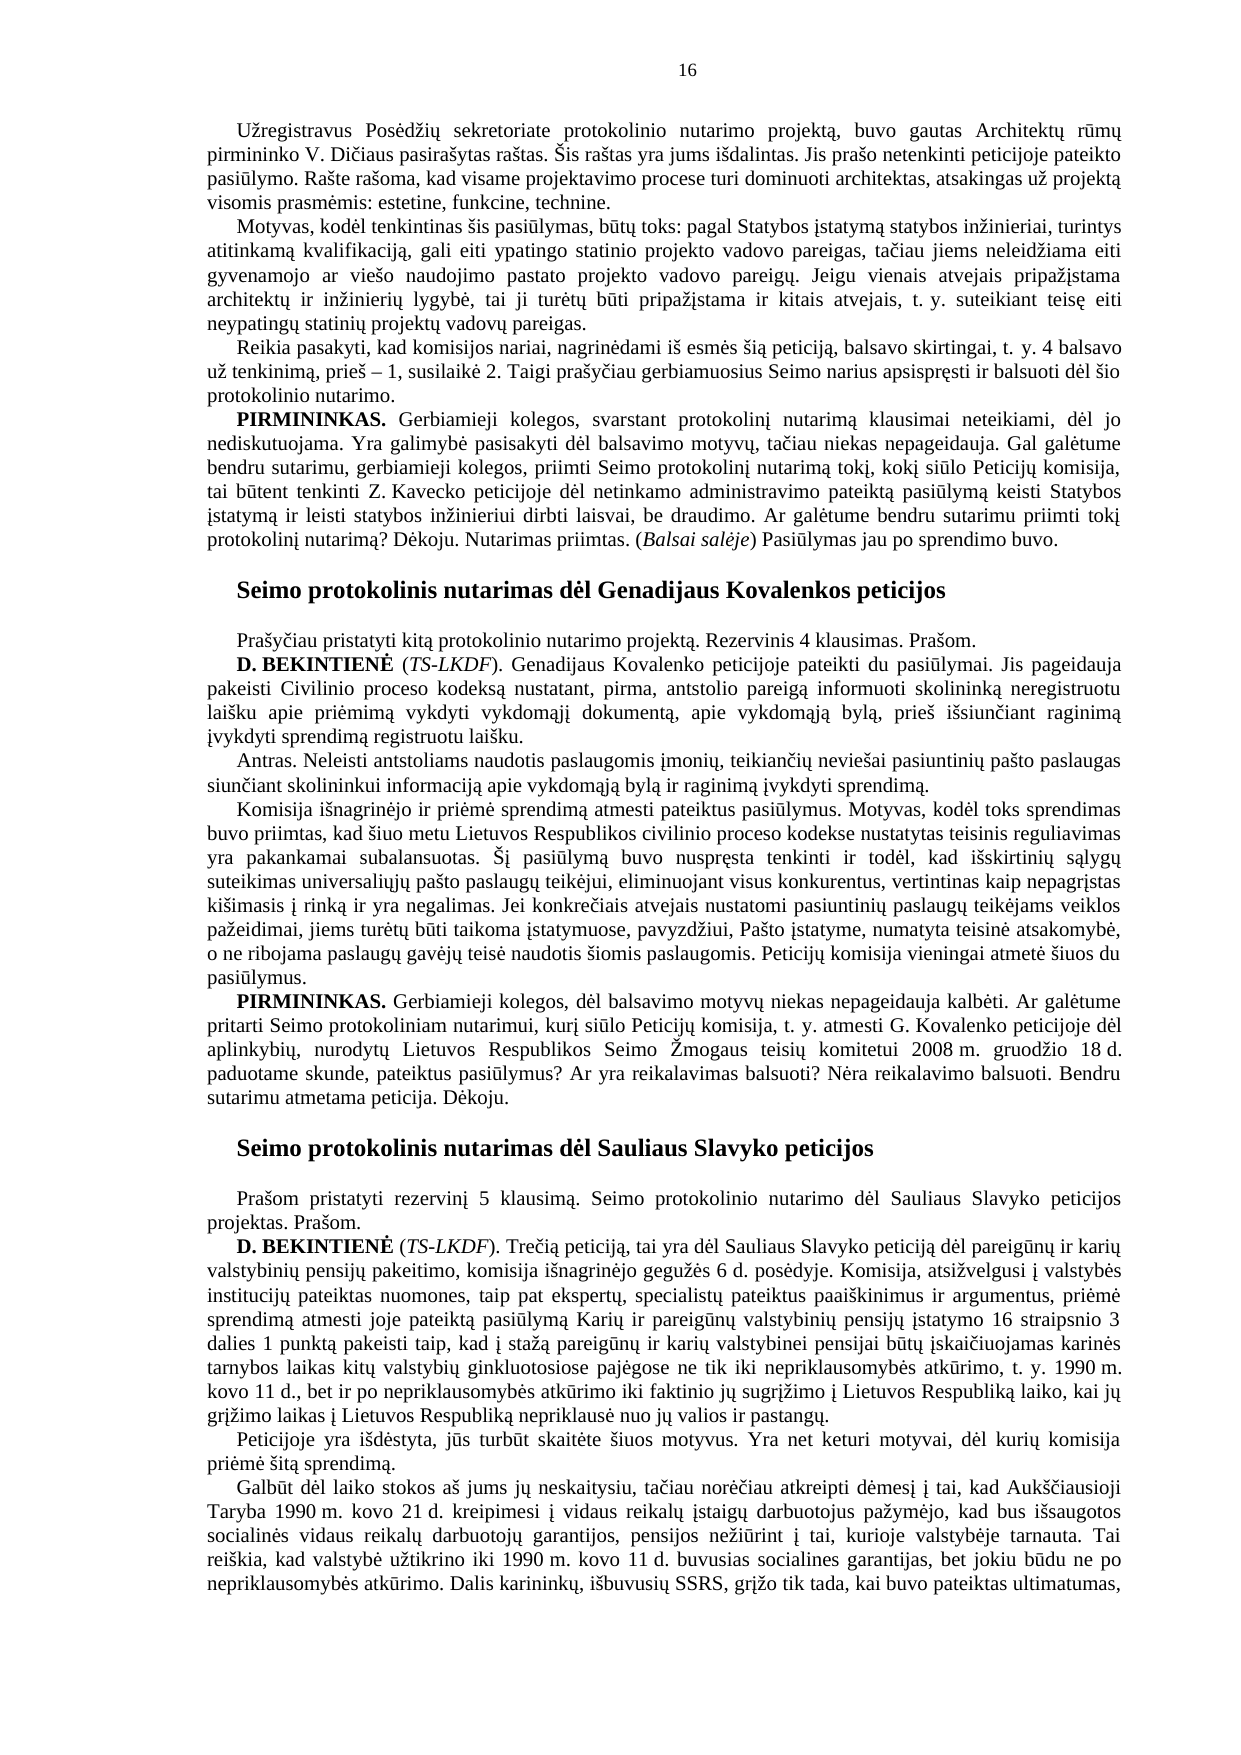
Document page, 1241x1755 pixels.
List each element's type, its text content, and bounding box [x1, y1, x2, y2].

text D. BEKINTIENĖ (TS-LKDF). Trečią peticiją, tai yra dėl Sauliaus Slavyko peticiją dėl pareigūnų ir karių valstybinių pensijų pakeitimo, komisija išnagrinėjo gegužės 6 d. posėdyje. Komisija, atsižvelgusi į valstybės institucijų pateiktas nuomones, taip pat ekspertų, specialistų pateiktus paaiškinimus ir argumentus, priėmė sprendimą atmesti joje pateiktą pasiūlymą Karių ir pareigūnų valstybinių pensijų įstatymo 16 straipsnio 3 dalies 1 punktą pakeisti taip, kad į stažą pareigūnų ir karių valstybinei pensijai būtų įskaičiuojamas karinės tarnybos laikas kitų valstybių ginkluotosiose pajėgose ne tik iki nepriklausomybės atkūrimo, t. y. 1990 m. kovo 11 d., bet ir po nepriklausomybės atkūrimo iki faktinio jų sugrįžimo į Lietuvos Respubliką laiko, kai jų grįžimo laikas į Lietuvos Respubliką nepriklausė nuo jų valios ir pastangų. [207, 1234, 1122, 1427]
text PIRMININKAS. Gerbiamieji kolegos, svarstant protokolinį nutarimą klausimai neteikiami, dėl jo nediskutuojama. Yra galimybė pasisakyti dėl balsavimo motyvų, tačiau niekas nepageidauja. Gal galėtume bendru sutarimu, gerbiamieji kolegos, priimti Seimo protokolinį nutarimą tokį, kokį siūlo Peticijų komisija, tai būtent tenkinti Z. Kavecko peticijoje dėl netinkamo administravimo pateiktą pasiūlymą keisti Statybos įstatymą ir leisti statybos inžinieriui dirbti laisvai, be draudimo. Ar galėtume bendru sutarimu priimti tokį protokolinį nutarimą? Dėkoju. Nutarimas priimtas. (Balsai salėje) Pasiūlymas jau po sprendimo buvo. [207, 407, 1122, 551]
text D. BEKINTIENĖ (TS-LKDF). Genadijaus Kovalenko peticijoje pateikti du pasiūlymai. Jis pageidauja pakeisti Civilinio proceso kodeksą nustatant, pirma, antstolio pareigą informuoti skolininką neregistruotu laišku apie priėmimą vykdyti vykdomąjį dokumentą, apie vykdomąją bylą, prieš išsiunčiant raginimą įvykdyti sprendimą registruotu laišku. [207, 652, 1122, 748]
text Peticijoje yra išdėstyta, jūs turbūt skaitėte šiuos motyvus. Yra net keturi motyvai, dėl kurių komisija priėmė šitą sprendimą. [207, 1427, 1122, 1475]
text Seimo protokolinis nutarimas dėl Sauliaus Slavyko peticijos [207, 1133, 1122, 1162]
text PIRMININKAS. Gerbiamieji kolegos, dėl balsavimo motyvų niekas nepageidauja kalbėti. Ar galėtume pritarti Seimo protokoliniam nutarimui, kurį siūlo Peticijų komisija, t. y. atmesti G. Kovalenko peticijoje dėl aplinkybių, nurodytų Lietuvos Respublikos Seimo Žmogaus teisių komitetui 2008 m. gruodžio 18 d. paduotame skunde, pateiktus pasiūlymus? Ar yra reikalavimas balsuoti? Nėra reikalavimo balsuoti. Bendru sutarimu atmetama peticija. Dėkoju. [207, 989, 1122, 1109]
text Komisija išnagrinėjo ir priėmė sprendimą atmesti pateiktus pasiūlymus. Motyvas, kodėl toks sprendimas buvo priimtas, kad šiuo metu Lietuvos Respublikos civilinio proceso kodekse nustatytas teisinis reguliavimas yra pakankamai subalansuotas. Šį pasiūlymą buvo nuspręsta tenkinti ir todėl, kad išskirtinių sąlygų suteikimas universaliųjų pašto paslaugų teikėjui, eliminuojant visus konkurentus, vertintinas kaip nepagrįstas kišimasis į rinką ir yra negalimas. Jei konkrečiais atvejais nustatomi pasiuntinių paslaugų teikėjams veiklos pažeidimai, jiems turėtų būti taikoma įstatymuose, pavyzdžiui, Pašto įstatyme, numatyta teisinė atsakomybė, o ne ribojama paslaugų gavėjų teisė naudotis šiomis paslaugomis. Peticijų komisija vieningai atmetė šiuos du pasiūlymus. [207, 797, 1122, 989]
text Prašom pristatyti rezervinį 5 klausimą. Seimo protokolinio nutarimo dėl Sauliaus Slavyko peticijos projektas. Prašom. [207, 1186, 1122, 1234]
text Motyvas, kodėl tenkintinas šis pasiūlymas, būtų toks: pagal Statybos įstatymą statybos inžinieriai, turintys atitinkamą kvalifikaciją, gali eiti ypatingo statinio projekto vadovo pareigas, tačiau jiems neleidžiama eiti gyvenamojo ar viešo naudojimo pastato projekto vadovo pareigų. Jeigu vienais atvejais pripažįstama architektų ir inžinierių lygybė, tai ji turėtų būti pripažįstama ir kitais atvejais, t. y. suteikiant teisę eiti neypatingų statinių projektų vadovų pareigas. [207, 214, 1122, 335]
text Prašyčiau pristatyti kitą protokolinio nutarimo projektą. Rezervinis 4 klausimas. Prašom. [207, 628, 1122, 652]
text Galbūt dėl laiko stokos aš jums jų neskaitysiu, tačiau norėčiau atkreipti dėmesį į tai, kad Aukščiausioji Taryba 1990 m. kovo 21 d. kreipimesi į vidaus reikalų įstaigų darbuotojus pažymėjo, kad bus išsaugotos socialinės vidaus reikalų darbuotojų garantijos, pensijos nežiūrint į tai, kurioje valstybėje tarnauta. Tai reiškia, kad valstybė užtikrino iki 1990 m. kovo 11 d. buvusias socialines garantijas, bet jokiu būdu ne po nepriklausomybės atkūrimo. Dalis karininkų, išbuvusių SSRS, grįžo tik tada, kai buvo pateiktas ultimatumas, [207, 1475, 1122, 1595]
text Užregistravus Posėdžių sekretoriate protokolinio nutarimo projektą, buvo gautas Architektų rūmų pirmininko V. Dičiaus pasirašytas raštas. Šis raštas yra jums išdalintas. Jis prašo netenkinti peticijoje pateikto pasiūlymo. Rašte rašoma, kad visame projektavimo procese turi dominuoti architektas, atsakingas už projektą visomis prasmėmis: estetine, funkcine, technine. [207, 118, 1122, 214]
text Antras. Neleisti antstoliams naudotis paslaugomis įmonių, teikiančių neviešai pasiuntinių pašto paslaugas siunčiant skolininkui informaciją apie vykdomąją bylą ir raginimą įvykdyti sprendimą. [207, 748, 1122, 797]
text Reikia pasakyti, kad komisijos nariai, nagrinėdami iš esmės šią peticiją, balsavo skirtingai, t. y. 4 balsavo už tenkinimą, prieš – 1, susilaikė 2. Taigi prašyčiau gerbiamuosius Seimo narius apsispręsti ir balsuoti dėl šio protokolinio nutarimo. [207, 335, 1122, 407]
text Seimo protokolinis nutarimas dėl Genadijaus Kovalenkos peticijos [207, 575, 1122, 604]
